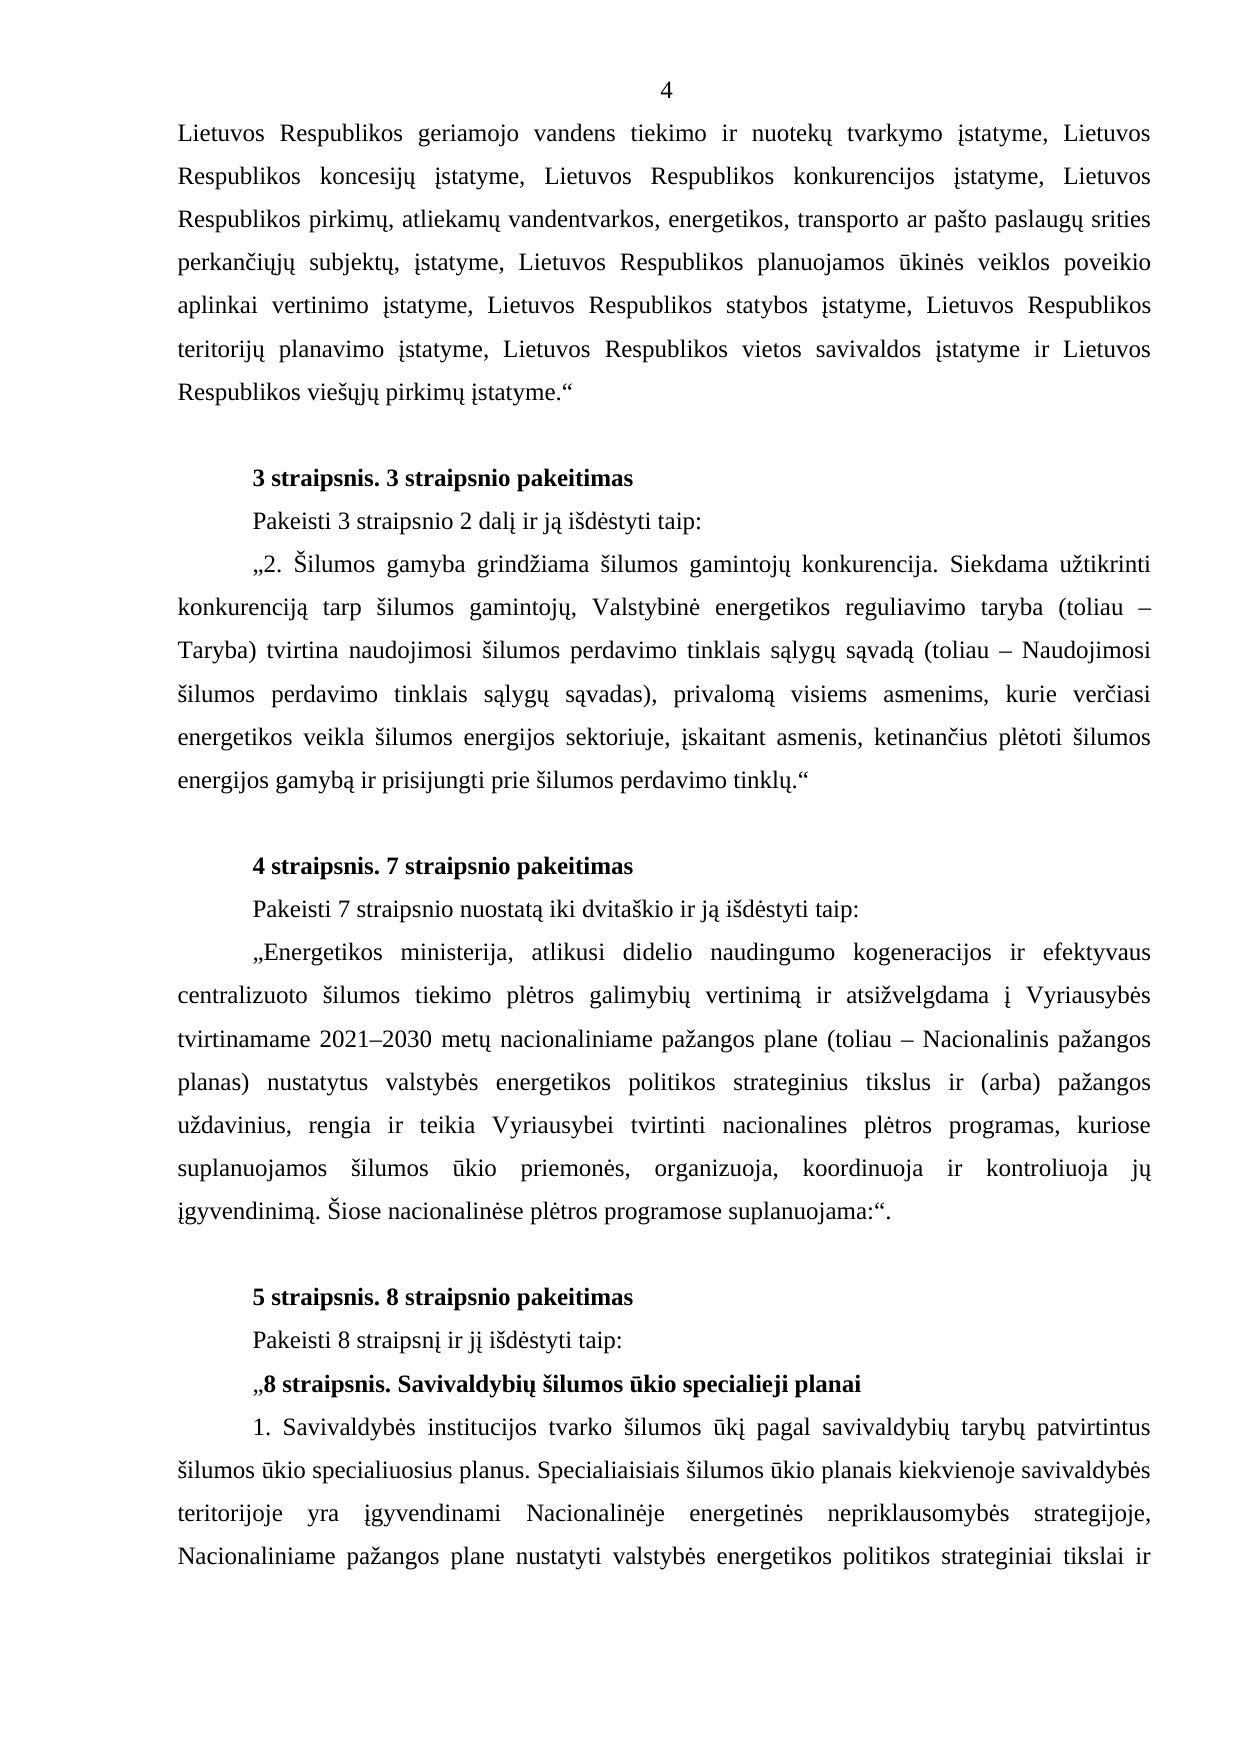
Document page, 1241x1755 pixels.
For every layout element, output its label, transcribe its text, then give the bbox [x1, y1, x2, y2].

text „Energetikos ministerija, atlikusi didelio naudingumo kogeneracijos ir efektyvaus centralizuoto šilumos tiekimo plėtros galimybių vertinimą ir atsižvelgdama į Vyriausybės tvirtinamame 2021–2030 metų nacionaliniame pažangos plane (toliau – Nacionalinis pažangos planas) nustatytus valstybės energetikos politikos strateginius tikslus ir (arba) pažangos uždavinius, rengia ir teikia Vyriausybei tvirtinti nacionalines plėtros programas, kuriose suplanuojamos šilumos ūkio priemonės, organizuoja, koordinuoja ir kontroliuoja jų įgyvendinimą. Šiose nacionalinėse plėtros programose suplanuojama:“. [177, 937, 1152, 1225]
text Pakeisti 7 straipsnio nuostatą iki dvitaškio ir ją išdėstyti taip: [177, 894, 1152, 923]
text Lietuvos Respublikos geriamojo vandens tiekimo ir nuotekų tvarkymo įstatyme, Lietuvos Respublikos koncesijų įstatyme, Lietuvos Respublikos konkurencijos įstatyme, Lietuvos Respublikos pirkimų, atliekamų vandentvarkos, energetikos, transporto ar pašto paslaugų srities perkančiųjų subjektų, įstatyme, Lietuvos Respublikos planuojamos ūkinės veiklos poveikio aplinkai vertinimo įstatyme, Lietuvos Respublikos statybos įstatyme, Lietuvos Respublikos teritorijų planavimo įstatyme, Lietuvos Respublikos vietos savivaldos įstatyme ir Lietuvos Respublikos viešųjų pirkimų įstatyme.“ [177, 118, 1152, 406]
text 3 straipsnis. 3 straipsnio pakeitimas [177, 463, 1152, 492]
text „8 straipsnis. Savivaldybių šilumos ūkio specialieji planai [177, 1369, 1152, 1397]
text „2. Šilumos gamyba grindžiama šilumos gamintojų konkurencija. Siekdama užtikrinti konkurenciją tarp šilumos gamintojų, Valstybinė energetikos reguliavimo taryba (toliau – Taryba) tvirtina naudojimosi šilumos perdavimo tinklais sąlygų sąvadą (toliau – Naudojimosi šilumos perdavimo tinklais sąlygų sąvadas), privalomą visiems asmenims, kurie verčiasi energetikos veikla šilumos energijos sektoriuje, įskaitant asmenis, ketinančius plėtoti šilumos energijos gamybą ir prisijungti prie šilumos perdavimo tinklų.“ [177, 549, 1152, 794]
text 5 straipsnis. 8 straipsnio pakeitimas [177, 1282, 1152, 1311]
text Pakeisti 8 straipsnį ir jį išdėstyti taip: [177, 1326, 1152, 1354]
text Pakeisti 3 straipsnio 2 dalį ir ją išdėstyti taip: [177, 506, 1152, 535]
text 1. Savivaldybės institucijos tvarko šilumos ūkį pagal savivaldybių tarybų patvirtintus šilumos ūkio specialiuosius planus. Specialiaisiais šilumos ūkio planais kiekvienoje savivaldybės teritorijoje yra įgyvendinami Nacionalinėje energetinės nepriklausomybės strategijoje, Nacionaliniame pažangos plane nustatyti valstybės energetikos politikos strateginiai tikslai ir [177, 1412, 1152, 1570]
text 4 straipsnis. 7 straipsnio pakeitimas [177, 851, 1152, 880]
